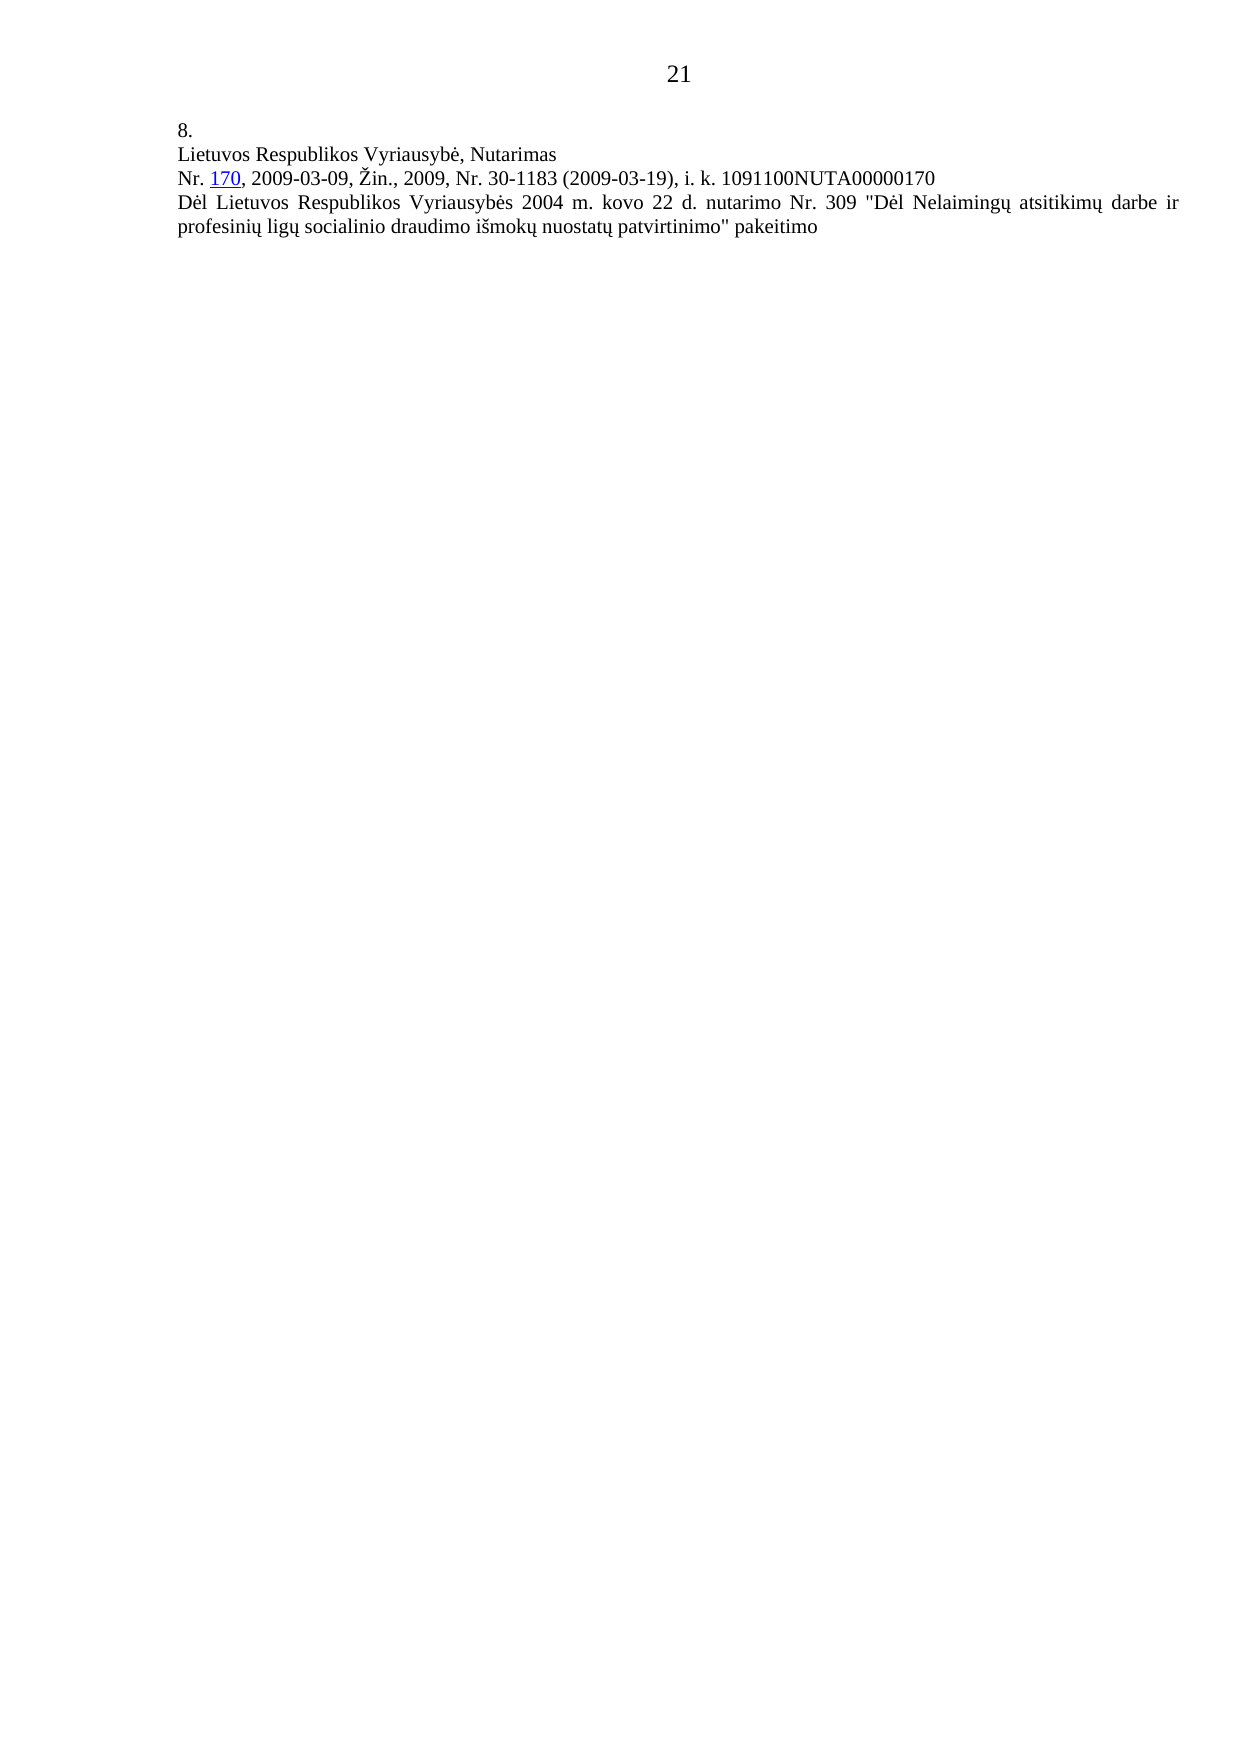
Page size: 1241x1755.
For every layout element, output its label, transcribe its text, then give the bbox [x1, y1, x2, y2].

text Dėl Lietuvos Respublikos Vyriausybės 2004 m. kovo 22 d. nutarimo Nr. 309 "Dėl Nelaimingų atsitikimų darbe ir profesinių ligų socialinio draudimo išmokų nuostatų patvirtinimo" pakeitimo [177, 190, 1181, 238]
text Lietuvos Respublikos Vyriausybė, Nutarimas [177, 142, 1181, 166]
text Nr. 170, 2009-03-09, Žin., 2009, Nr. 30-1183 (2009-03-19), i. k. 1091100NUTA00000170 [177, 166, 1181, 190]
text 8. [177, 118, 1181, 142]
